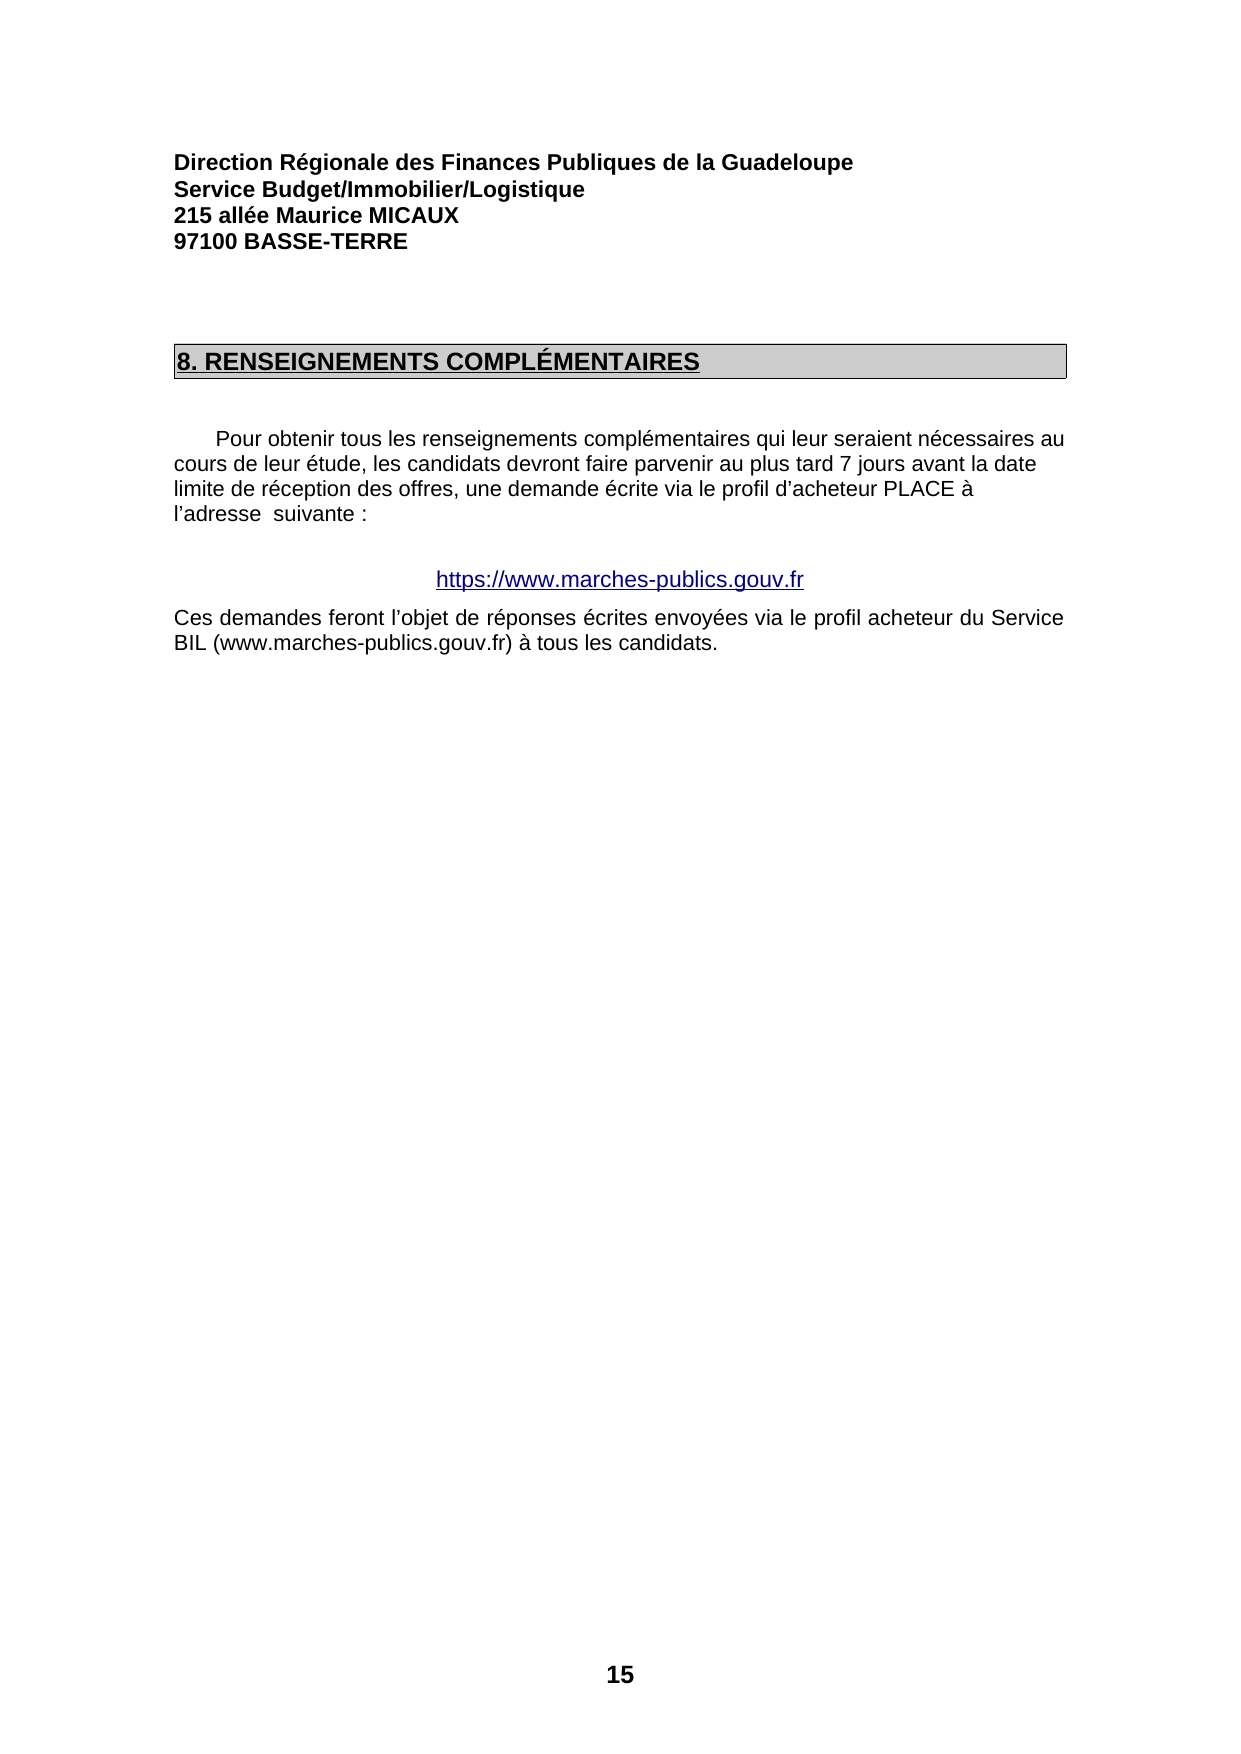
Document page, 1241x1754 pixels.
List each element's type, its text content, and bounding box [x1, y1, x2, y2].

text 215 allée Maurice MICAUX [174, 202, 1066, 228]
text Pour obtenir tous les renseignements complémentaires qui leur seraient nécessaires au cours de leur étude, les candidats devront faire parvenir au plus tard 7 jours avant la date limite de réception des offres, une demande écrite via le profil d’acheteur PLACE à l’adresse suivante : [174, 426, 1066, 527]
text https://www.marches-publics.gouv.fr [174, 566, 1066, 592]
subtitle 8. RENSEIGNEMENTS COMPLÉMENTAIRES [175, 345, 1066, 378]
text Ces demandes feront l’objet de réponses écrites envoyées via le profil acheteur du Service BIL (www.marches-publics.gouv.fr) à tous les candidats. [174, 604, 1066, 655]
text Service Budget/Immobilier/Logistique [174, 176, 1066, 202]
text 97100 BASSE-TERRE [174, 228, 1066, 254]
text Direction Régionale des Finances Publiques de la Guadeloupe [174, 149, 1066, 176]
